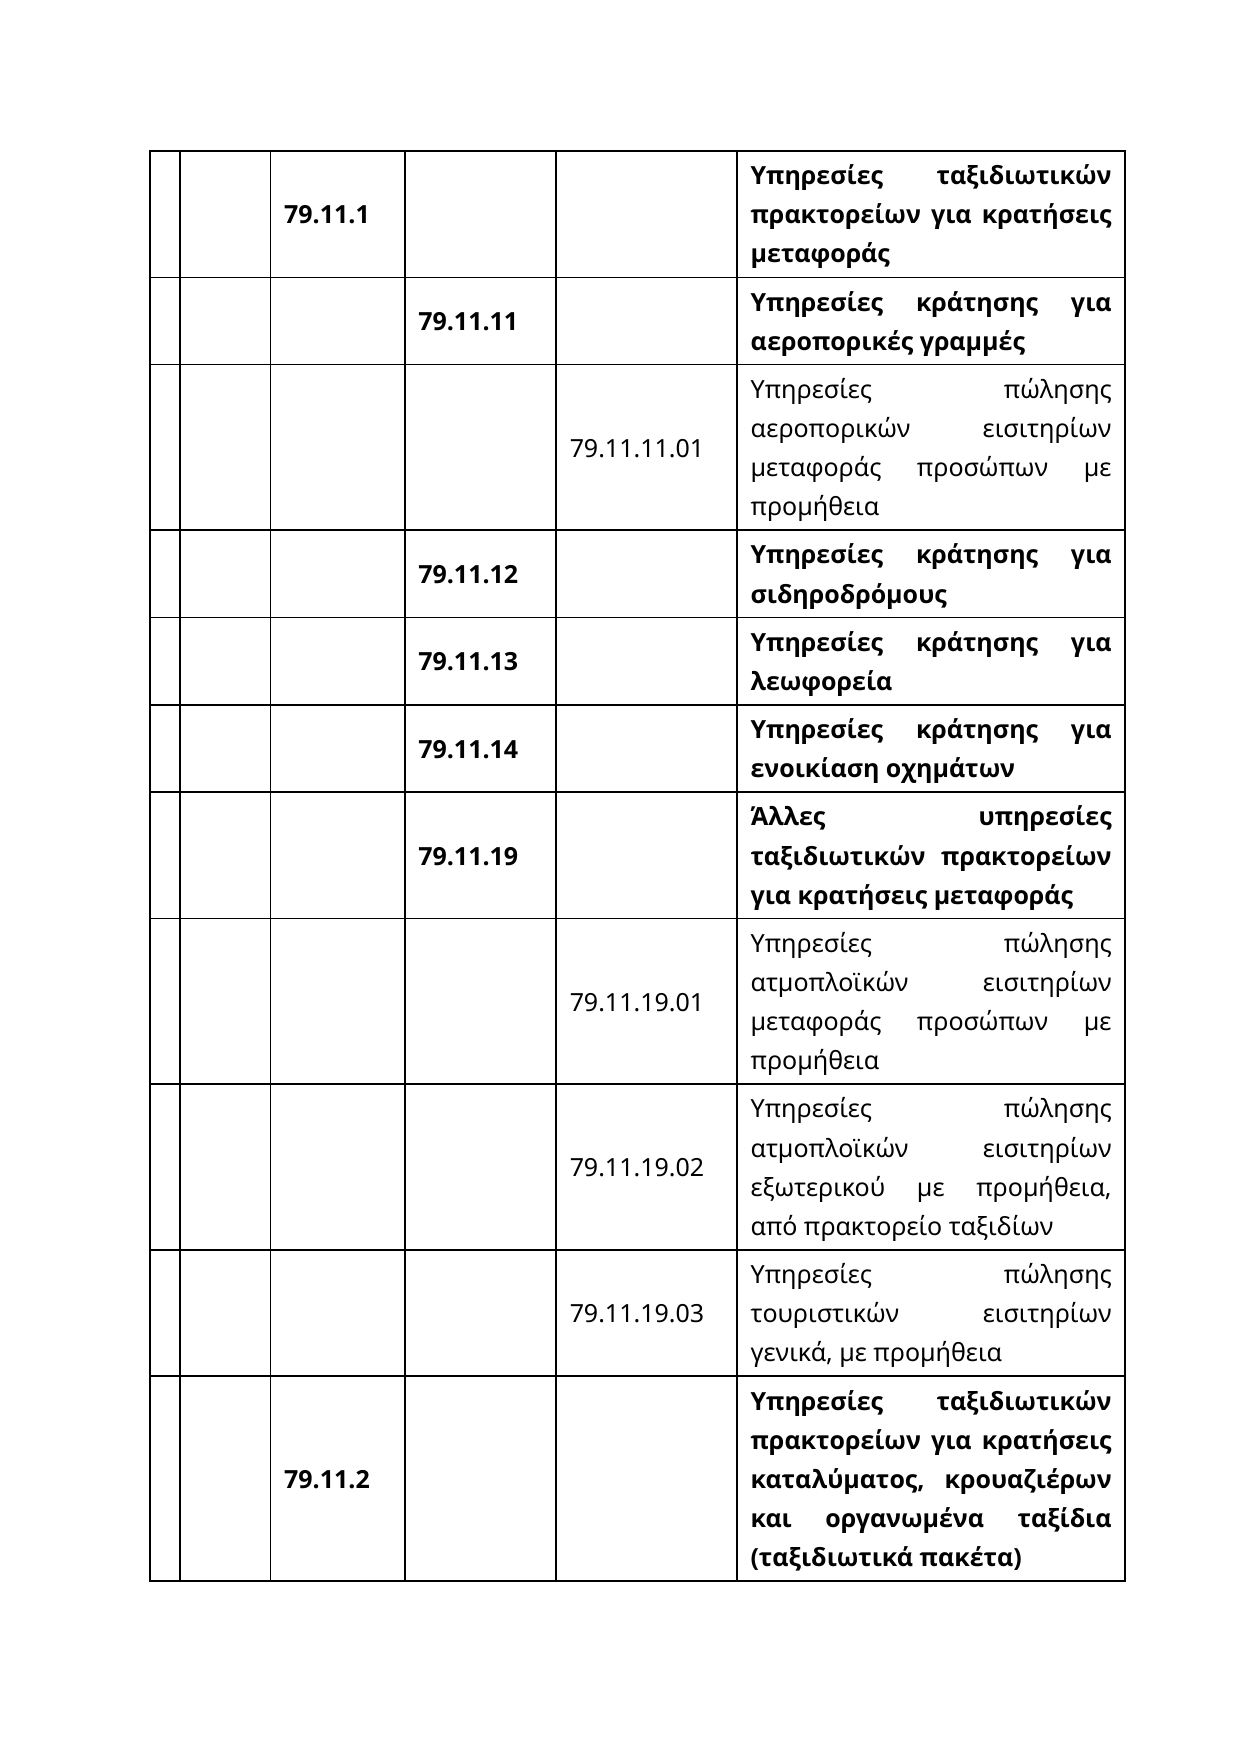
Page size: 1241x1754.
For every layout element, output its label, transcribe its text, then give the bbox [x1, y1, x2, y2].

table_cell [181, 793, 270, 918]
table_cell [151, 793, 179, 918]
table_cell [151, 531, 179, 617]
table_cell [151, 1251, 179, 1375]
table_cell [181, 618, 270, 704]
table_cell [557, 278, 736, 364]
table_cell [557, 152, 736, 276]
table_cell 79.11.19.02 [557, 1085, 736, 1249]
table_cell 79.11.12 [406, 531, 555, 617]
table_cell Υπηρεσίες πώλησης ατμοπλοϊκών εισιτηρίων μεταφοράς προσώπων με προμήθεια [738, 919, 1124, 1083]
table_cell 79.11.19.03 [557, 1251, 736, 1375]
table_cell [151, 365, 179, 529]
table_cell [181, 365, 270, 529]
table_cell [557, 793, 736, 918]
table_cell [406, 152, 555, 276]
table_cell [406, 919, 555, 1083]
table_cell [557, 531, 736, 617]
table_cell [151, 278, 179, 364]
table_cell [181, 706, 270, 791]
table_cell 79.11.19 [406, 793, 555, 918]
table_cell 79.11.1 [271, 152, 404, 276]
table_cell [271, 793, 404, 918]
table_cell [557, 706, 736, 791]
table_cell Άλλες υπηρεσίες ταξιδιωτικών πρακτορείων για κρατήσεις μεταφοράς [738, 793, 1124, 918]
table_cell [181, 152, 270, 276]
table_cell [271, 706, 404, 791]
table_cell Υπηρεσίες πώλησης τουριστικών εισιτηρίων γενικά, με προμήθεια [738, 1251, 1124, 1375]
table_cell [406, 1085, 555, 1249]
table_cell [271, 618, 404, 704]
table_cell [181, 278, 270, 364]
table_cell [557, 1377, 736, 1580]
table_cell Υπηρεσίες κράτησης για λεωφορεία [738, 618, 1124, 704]
table_cell [181, 1251, 270, 1375]
table_cell 79.11.14 [406, 706, 555, 791]
table_cell [151, 706, 179, 791]
table_cell [181, 1085, 270, 1249]
table_cell 79.11.13 [406, 618, 555, 704]
table_cell 79.11.19.01 [557, 919, 736, 1083]
table_cell Υπηρεσίες ταξιδιωτικών πρακτορείων για κρατήσεις μεταφοράς [738, 152, 1124, 276]
table_cell [406, 1251, 555, 1375]
table_cell Υπηρεσίες κράτησης για ενοικίαση οχημάτων [738, 706, 1124, 791]
table_cell [151, 152, 179, 276]
table_cell [406, 365, 555, 529]
table_cell [181, 1377, 270, 1580]
table_cell Υπηρεσίες ταξιδιωτικών πρακτορείων για κρατήσεις καταλύματος, κρουαζιέρων και οργανωμένα ταξίδια (ταξιδιωτικά πακέτα) [738, 1377, 1124, 1580]
table_cell [271, 365, 404, 529]
table_cell [181, 531, 270, 617]
table_cell [271, 278, 404, 364]
table_cell Υπηρεσίες πώλησης ατμοπλοϊκών εισιτηρίων εξωτερικού με προμήθεια, από πρακτορείο ταξιδίων [738, 1085, 1124, 1249]
table_cell 79.11.11 [406, 278, 555, 364]
table_cell [271, 919, 404, 1083]
table_cell [271, 531, 404, 617]
table_cell [271, 1085, 404, 1249]
table_cell [151, 1377, 179, 1580]
table_cell [181, 919, 270, 1083]
table_cell 79.11.2 [271, 1377, 404, 1580]
table_cell [406, 1377, 555, 1580]
table_cell 79.11.11.01 [557, 365, 736, 529]
table_cell Υπηρεσίες κράτησης για αεροπορικές γραμμές [738, 278, 1124, 364]
table_cell [151, 1085, 179, 1249]
table_cell [557, 618, 736, 704]
table_cell [151, 919, 179, 1083]
table_cell Υπηρεσίες κράτησης για σιδηροδρόμους [738, 531, 1124, 617]
table_cell [151, 618, 179, 704]
table_cell [271, 1251, 404, 1375]
table_cell Υπηρεσίες πώλησης αεροπορικών εισιτηρίων μεταφοράς προσώπων με προμήθεια [738, 365, 1124, 529]
